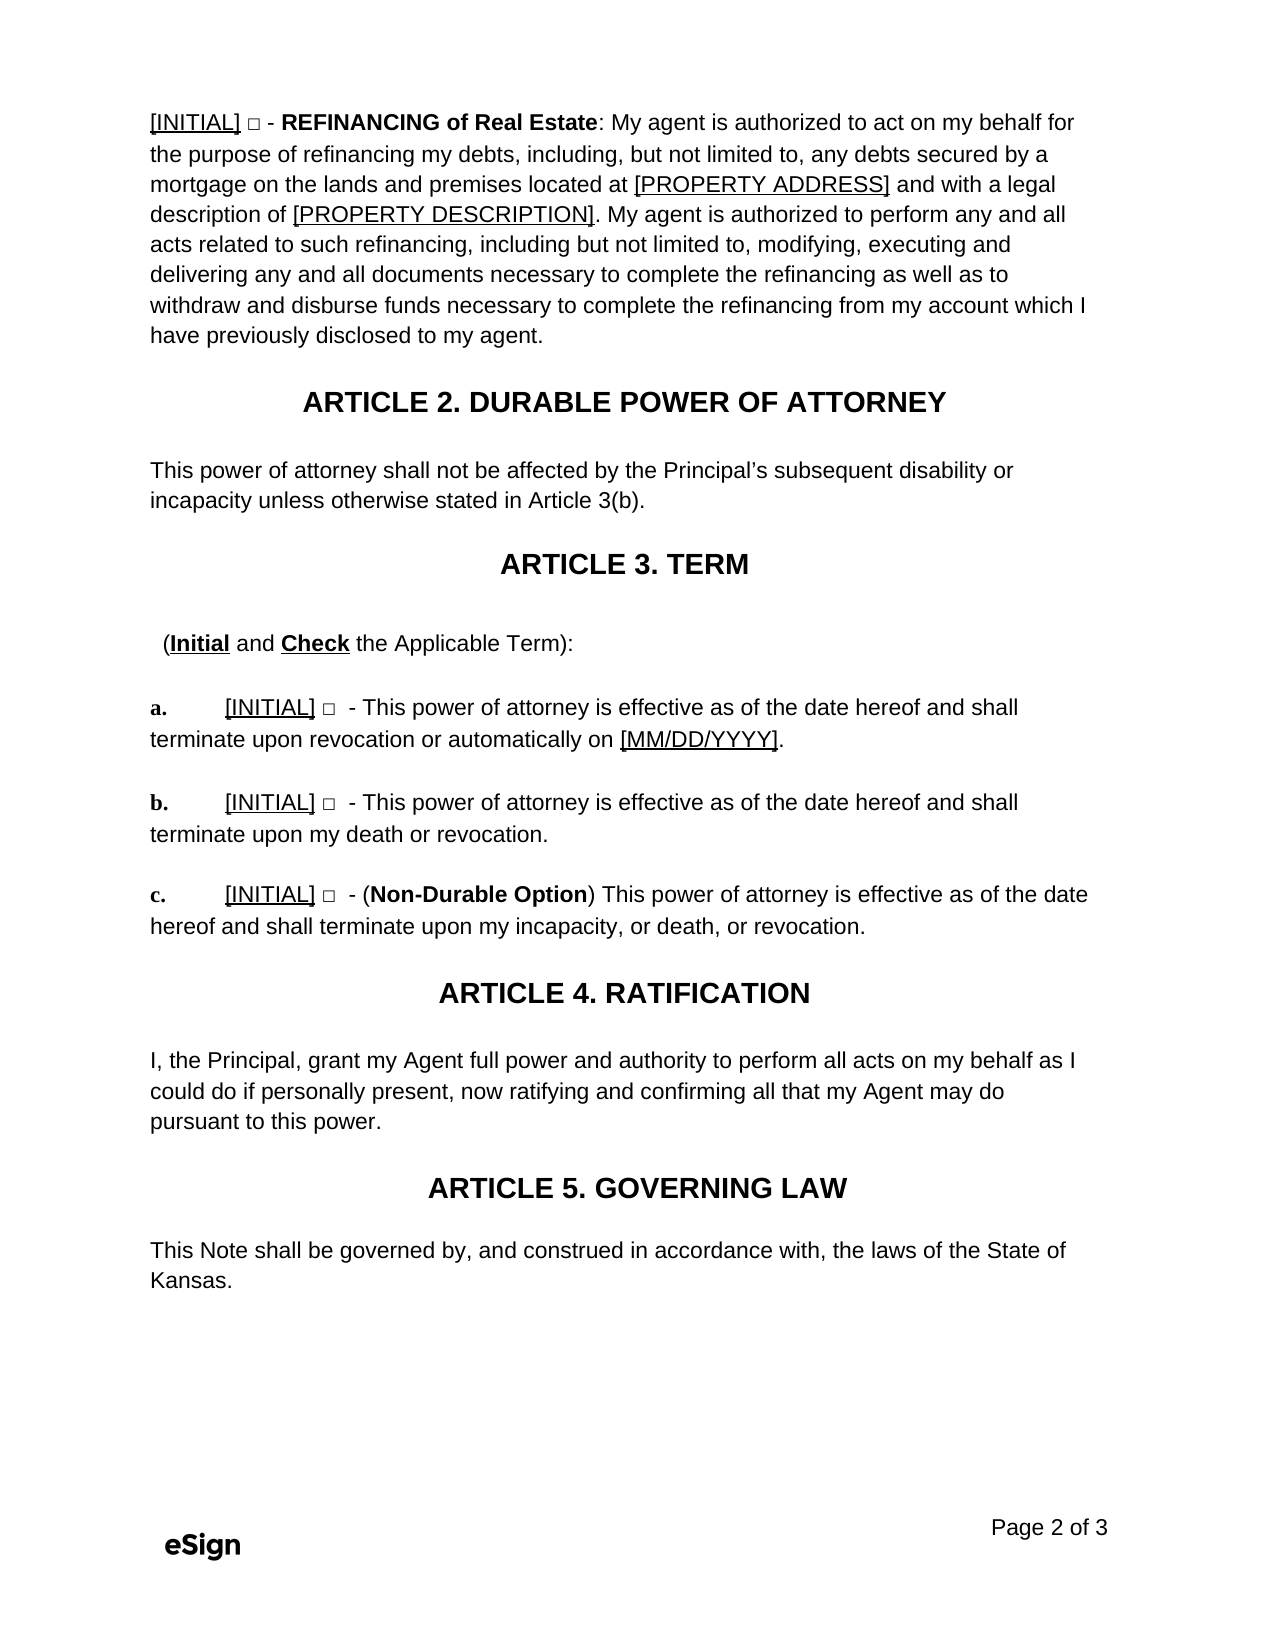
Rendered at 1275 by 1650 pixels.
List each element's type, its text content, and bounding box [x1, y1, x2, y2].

text ARTICLE 4. RATIFICATION [150, 976, 1099, 1009]
text ARTICLE 3. TERM [150, 547, 1099, 581]
text [INITIAL] ☐ - REFINANCING of Real Estate: My agent is authorized to act on my behalf for the purpose of refinancing my debts, including, but not limited to, any debts secured by a mortgage on the lands and premises located at [PROPERTY ADDRESS] and with a legal description of [PROPERTY DESCRIPTION]. My agent is authorized to perform any and all acts related to such refinancing, including but not limited to, modifying, executing and delivering any and all documents necessary to complete the refinancing as well as to withdraw and disburse funds necessary to complete the refinancing from my account which I have previously disclosed to my agent. [150, 106, 1099, 348]
text This power of attorney shall not be affected by the Principal’s subsequent disability or incapacity unless otherwise stated in Article 3(b). [150, 457, 1099, 513]
text This Note shall be governed by, and construed in accordance with, the laws of the State of Kansas. [150, 1237, 1125, 1294]
list [INITIAL] ☐ - (Non-Durable Option) This power of attorney is effective as of the date hereof and shall terminate upon my incapacity, or death, or revocation. [150, 878, 1099, 939]
text (Initial and Check the Applicable Term): [162, 630, 1099, 656]
text ARTICLE 5. GOVERNING LAW [150, 1171, 1125, 1205]
text ARTICLE 2. DURABLE POWER OF ATTORNEY [150, 385, 1099, 419]
text I, the Principal, grant my Agent full power and authority to perform all acts on my behalf as I could do if personally present, now ratifying and confirming all that my Agent may do pursuant to this power. [150, 1047, 1099, 1134]
list [INITIAL] ☐ - This power of attorney is effective as of the date hereof and shall terminate upon my death or revocation. [150, 786, 1099, 847]
list [INITIAL] ☐ - This power of attorney is effective as of the date hereof and shall terminate upon revocation or automatically on [MM/DD/YYYY]. [150, 690, 1099, 752]
